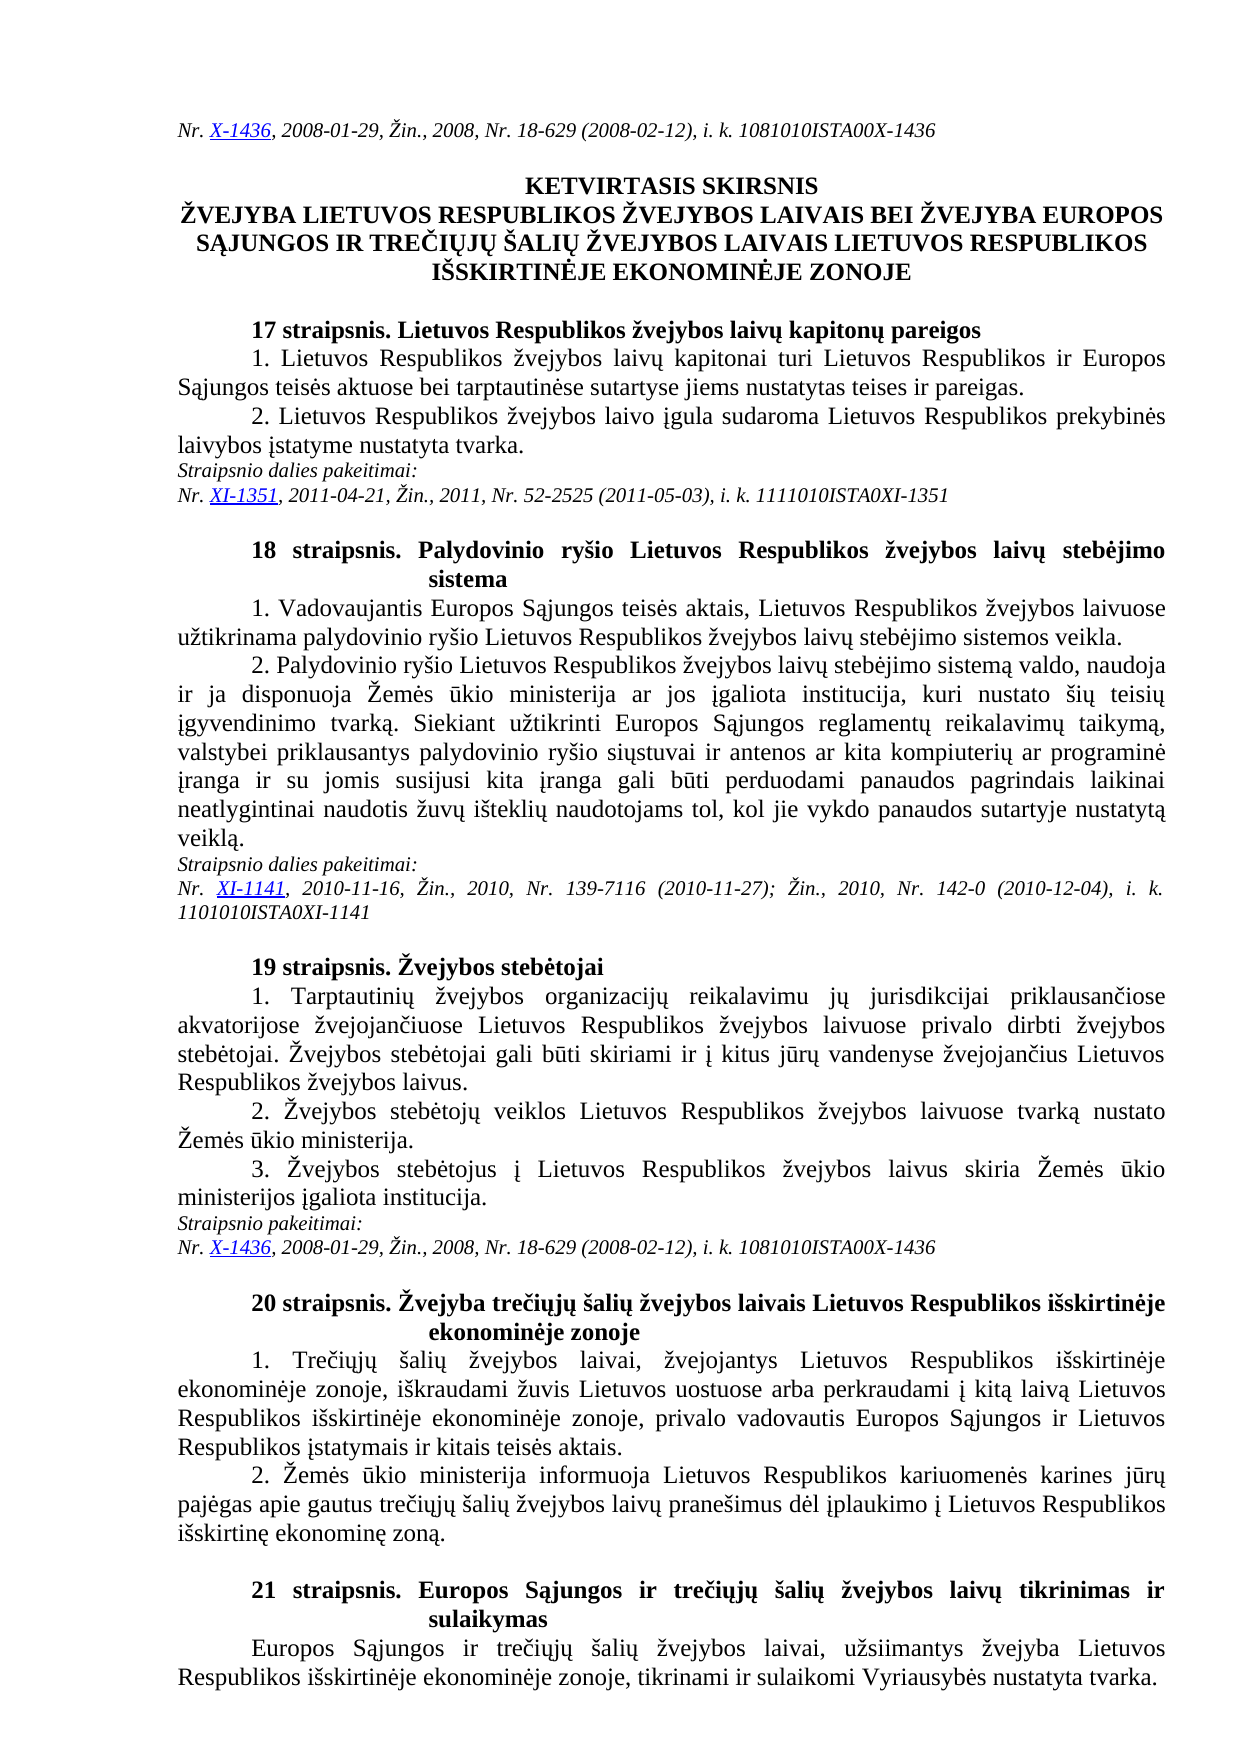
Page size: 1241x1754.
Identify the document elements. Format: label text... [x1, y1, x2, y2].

text 2. Palydovinio ryšio Lietuvos Respublikos žvejybos laivų stebėjimo sistemą valdo, naudoja ir ja disponuoja Žemės ūkio ministerija ar jos įgaliota institucija, kuri nustato šių teisių įgyvendinimo tvarką. Siekiant užtikrinti Europos Sąjungos reglamentų reikalavimų taikymą, valstybei priklausantys palydovinio ryšio siųstuvai ir antenos ar kita kompiuterių ar programinė įranga ir su jomis susijusi kita įranga gali būti perduodami panaudos pagrindais laikinai neatlygintinai naudotis žuvų išteklių naudotojams tol, kol jie vykdo panaudos sutartyje nustatytą veiklą. [177, 650, 1166, 852]
text 18 straipsnis. Palydovinio ryšio Lietuvos Respublikos žvejybos laivų stebėjimo sistema [251, 535, 1166, 593]
text 19 straipsnis. Žvejybos stebėtojai [177, 952, 1166, 981]
text 20 straipsnis. Žvejyba trečiųjų šalių žvejybos laivais Lietuvos Respublikos išskirtinėje ekonominėje zonoje [251, 1288, 1166, 1346]
text Nr. XI-1351, 2011-04-21, Žin., 2011, Nr. 52-2525 (2011-05-03), i. k. 1111010ISTA0XI-1351 [177, 482, 1166, 507]
text 21 straipsnis. Europos Sąjungos ir trečiųjų šalių žvejybos laivų tikrinimas ir sulaikymas [251, 1576, 1166, 1633]
text 3. Žvejybos stebėtojus į Lietuvos Respublikos žvejybos laivus skiria Žemės ūkio ministerijos įgaliota institucija. [177, 1154, 1166, 1211]
text 2. Žemės ūkio ministerija informuoja Lietuvos Respublikos kariuomenės karines jūrų pajėgas apie gautus trečiųjų šalių žvejybos laivų pranešimus dėl įplaukimo į Lietuvos Respublikos išskirtinę ekonominę zoną. [177, 1461, 1166, 1547]
text Straipsnio dalies pakeitimai: [177, 458, 1166, 482]
text KETVIRTASIS SKIRSNIS [177, 171, 1166, 200]
text ŽVEJYBA LIETUVOS RESPUBLIKOS ŽVEJYBOS LAIVAIS BEI ŽVEJYBA EUROPOS SĄJUNGOS IR TREČIŲJŲ ŠALIŲ ŽVEJYBOS LAIVAIS LIETUVOS RESPUBLIKOS IŠSKIRTINĖJE EKONOMINĖJE ZONOJE [177, 200, 1166, 286]
text 17 straipsnis. Lietuvos Respublikos žvejybos laivų kapitonų pareigos [177, 315, 1166, 343]
text 1. Tarptautinių žvejybos organizacijų reikalavimu jų jurisdikcijai priklausančiose akvatorijose žvejojančiuose Lietuvos Respublikos žvejybos laivuose privalo dirbti žvejybos stebėtojai. Žvejybos stebėtojai gali būti skiriami ir į kitus jūrų vandenyse žvejojančius Lietuvos Respublikos žvejybos laivus. [177, 981, 1166, 1096]
text Nr. XI-1141, 2010-11-16, Žin., 2010, Nr. 139-7116 (2010-11-27); Žin., 2010, Nr. 142-0 (2010-12-04), i. k. 1101010ISTA0XI-1141 [177, 876, 1166, 924]
text 1. Lietuvos Respublikos žvejybos laivų kapitonai turi Lietuvos Respublikos ir Europos Sąjungos teisės aktuose bei tarptautinėse sutartyse jiems nustatytas teises ir pareigas. [177, 343, 1166, 401]
text Straipsnio pakeitimai: [177, 1211, 1166, 1235]
text 2. Lietuvos Respublikos žvejybos laivo įgula sudaroma Lietuvos Respublikos prekybinės laivybos įstatyme nustatyta tvarka. [177, 401, 1166, 458]
text Nr. X-1436, 2008-01-29, Žin., 2008, Nr. 18-629 (2008-02-12), i. k. 1081010ISTA00X-1436 [177, 1235, 1166, 1259]
text 2. Žvejybos stebėtojų veiklos Lietuvos Respublikos žvejybos laivuose tvarką nustato Žemės ūkio ministerija. [177, 1096, 1166, 1154]
text Straipsnio dalies pakeitimai: [177, 852, 1166, 876]
text 1. Vadovaujantis Europos Sąjungos teisės aktais, Lietuvos Respublikos žvejybos laivuose užtikrinama palydovinio ryšio Lietuvos Respublikos žvejybos laivų stebėjimo sistemos veikla. [177, 593, 1166, 650]
text Nr. X-1436, 2008-01-29, Žin., 2008, Nr. 18-629 (2008-02-12), i. k. 1081010ISTA00X-1436 [177, 118, 1166, 142]
text Europos Sąjungos ir trečiųjų šalių žvejybos laivai, užsiimantys žvejyba Lietuvos Respublikos išskirtinėje ekonominėje zonoje, tikrinami ir sulaikomi Vyriausybės nustatyta tvarka. [177, 1633, 1166, 1691]
text 1. Trečiųjų šalių žvejybos laivai, žvejojantys Lietuvos Respublikos išskirtinėje ekonominėje zonoje, iškraudami žuvis Lietuvos uostuose arba perkraudami į kitą laivą Lietuvos Respublikos išskirtinėje ekonominėje zonoje, privalo vadovautis Europos Sąjungos ir Lietuvos Respublikos įstatymais ir kitais teisės aktais. [177, 1346, 1166, 1461]
